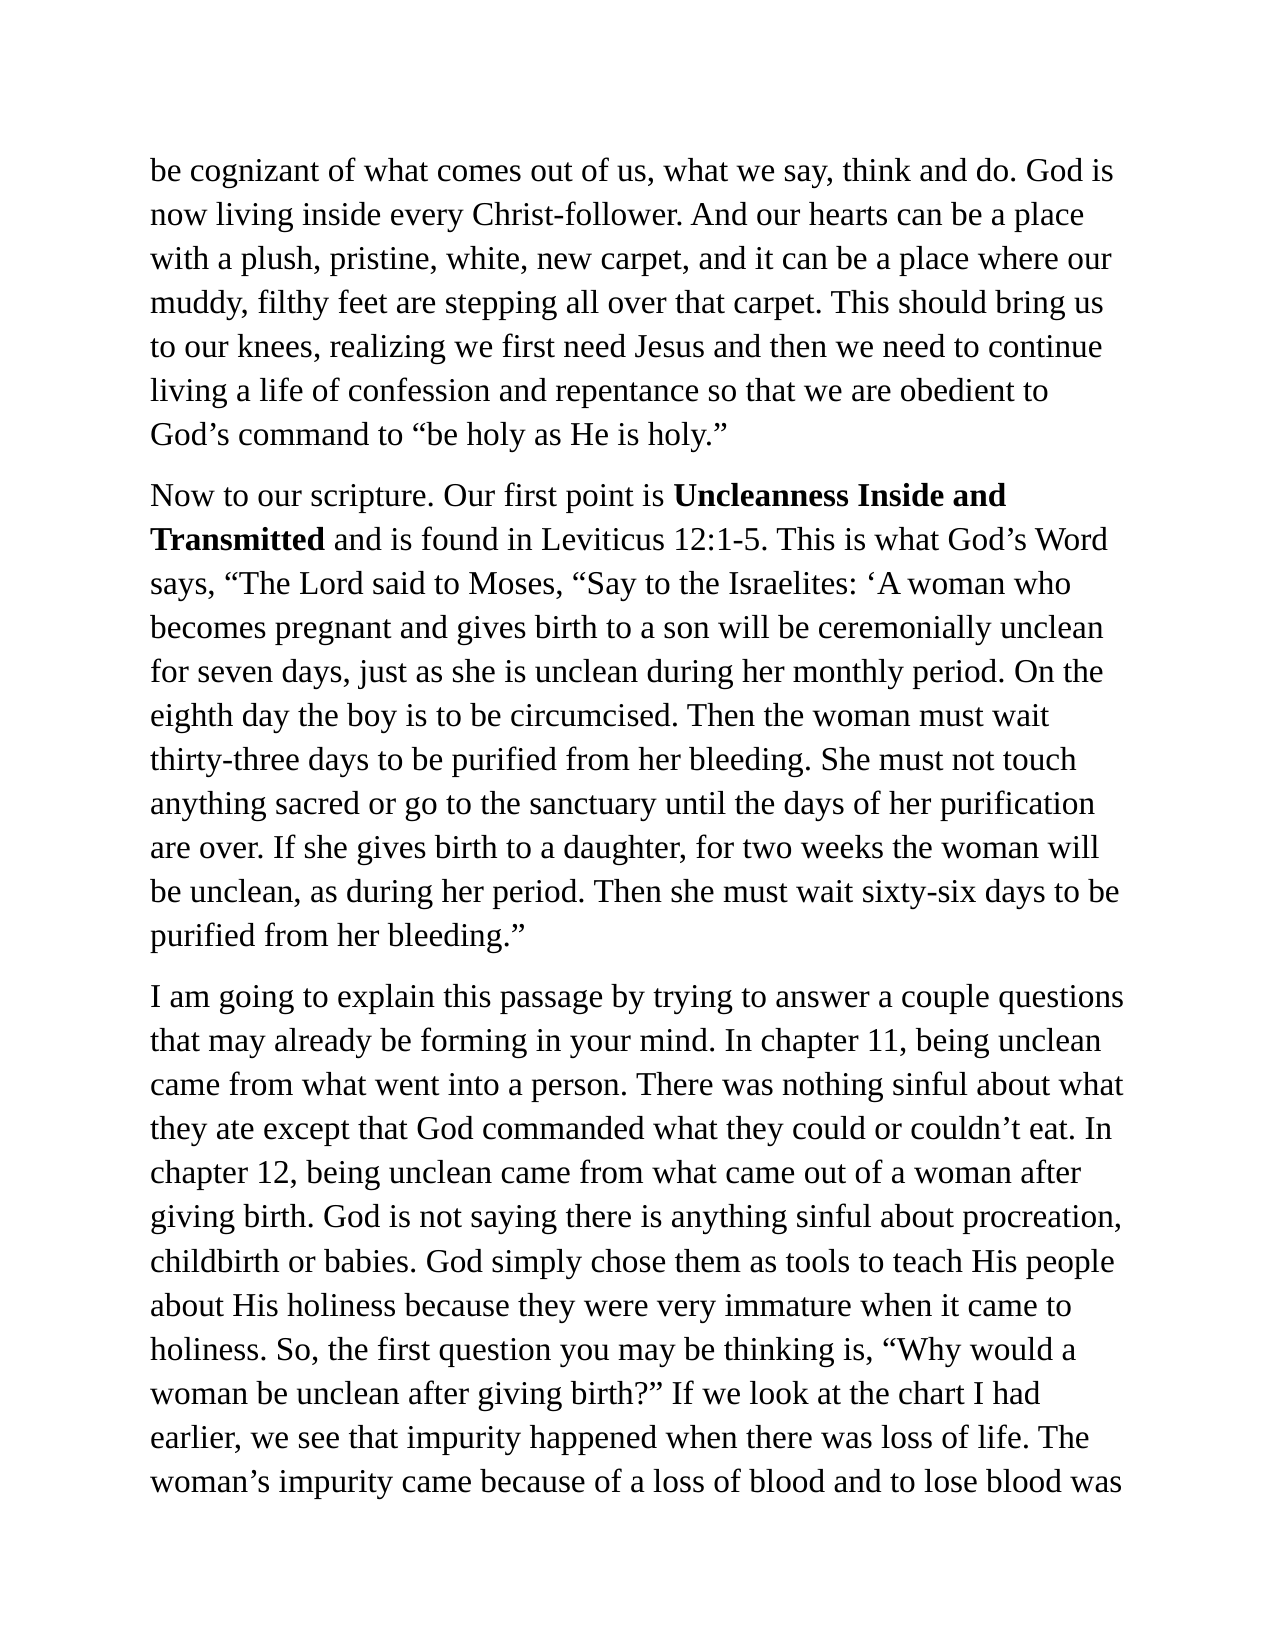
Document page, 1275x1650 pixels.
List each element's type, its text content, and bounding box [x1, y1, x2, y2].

text be cognizant of what comes out of us, what we say, think and do. God is now living inside every Christ-follower. And our hearts can be a place with a plush, pristine, white, new carpet, and it can be a place where our muddy, filthy feet are stepping all over that carpet. This should bring us to our knees, realizing we first need Jesus and then we need to continue living a life of confession and repentance so that we are obedient to God’s command to “be holy as He is holy.” [150, 150, 1125, 453]
text I am going to explain this passage by trying to answer a couple questions that may already be forming in your mind. In chapter 11, being unclean came from what went into a person. There was nothing sinful about what they ate except that God commanded what they could or couldn’t eat. In chapter 12, being unclean came from what came out of a woman after giving birth. God is not saying there is anything sinful about procreation, childbirth or babies. God simply chose them as tools to teach His people about His holiness because they were very immature when it came to holiness. So, the first question you may be thinking is, “Why would a woman be unclean after giving birth?” If we look at the chart I had earlier, we see that impurity happened when there was loss of life. The woman’s impurity came because of a loss of blood and to lose blood was [150, 976, 1125, 1499]
text Now to our scripture. Our first point is Uncleanness Inside and Transmitted and is found in Leviticus 12:1-5. This is what God’s Word says, “The Lord said to Moses, “Say to the Israelites: ‘A woman who becomes pregnant and gives birth to a son will be ceremonially unclean for seven days, just as she is unclean during her monthly period. On the eighth day the boy is to be circumcised. Then the woman must wait thirty-three days to be purified from her bleeding. She must not touch anything sacred or go to the sanctuary until the days of her purification are over. If she gives birth to a daughter, for two weeks the woman will be unclean, as during her period. Then she must wait sixty-six days to be purified from her bleeding.” [150, 475, 1125, 954]
